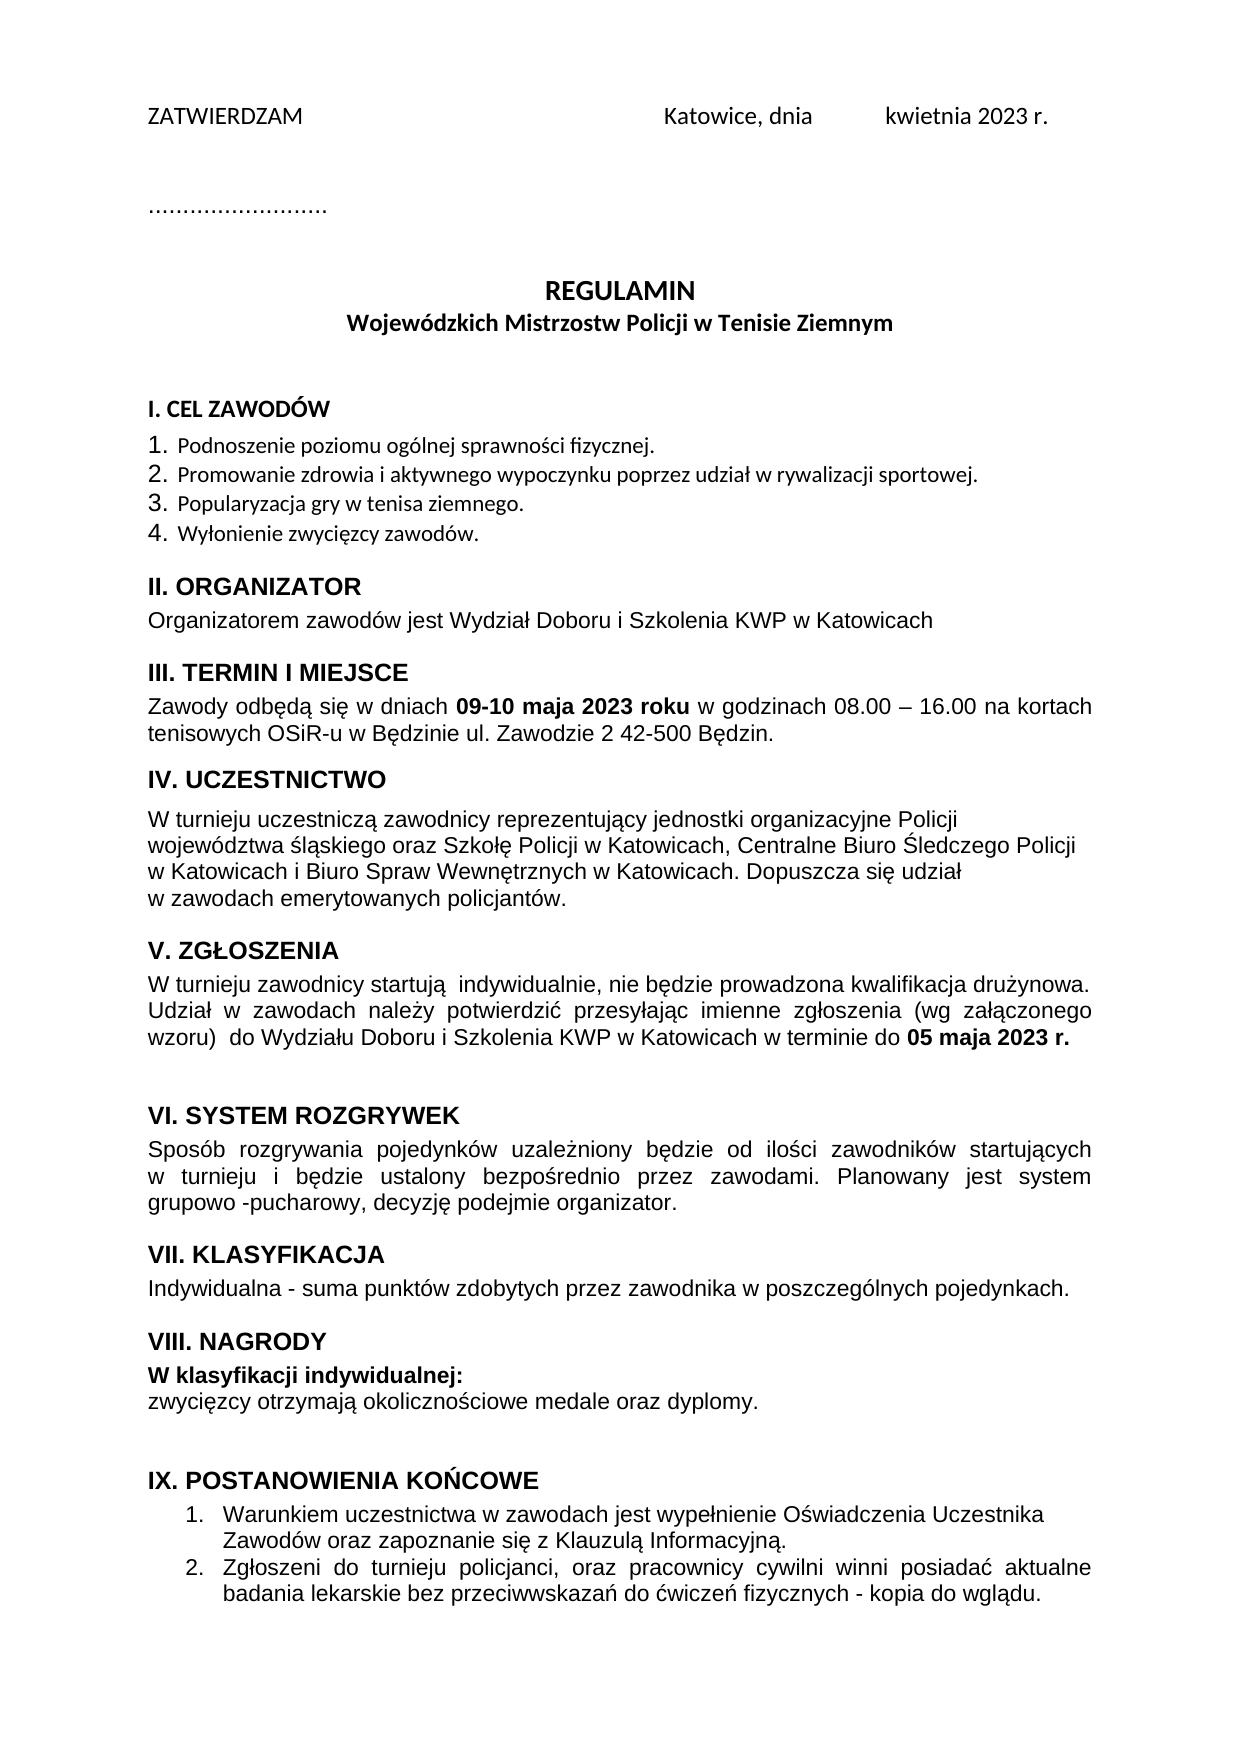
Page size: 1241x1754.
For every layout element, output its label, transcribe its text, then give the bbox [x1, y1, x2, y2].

subtitle I. CEL ZAWODÓW [148, 393, 1092, 424]
text zwycięzcy otrzymają okolicznościowe medale oraz dyplomy. [148, 1388, 1092, 1414]
text Indywidualna - suma punktów zdobytych przez zawodnika w poszczególnych pojedynkach. [148, 1275, 1092, 1302]
text W turnieju zawodnicy startują indywidualnie, nie będzie prowadzona kwalifikacja drużynowa. [148, 971, 1092, 997]
list Zgłoszeni do turnieju policjanci, oraz pracownicy cywilni winni posiadać aktualne badania lekarskie bez przeciwwskazań do ćwiczeń fizycznych - kopia do wglądu. [185, 1553, 1092, 1606]
list Wyłonienie zwycięzcy zawodów. [148, 518, 1092, 547]
text ZATWIERDZAM Katowice, dnia kwietnia 2023 r. [148, 100, 1092, 161]
subtitle IX. POSTANOWIENIA KOŃCOWE [148, 1466, 1092, 1494]
text W klasyfikacji indywidualnej: [148, 1362, 1092, 1388]
subtitle III. TERMIN I MIEJSCE [148, 658, 1092, 687]
subtitle VI. SYSTEM ROZGRYWEK [148, 1101, 1092, 1130]
list Popularyzacja gry w tenisa ziemnego. [148, 488, 1092, 518]
subtitle IV. UCZESTNICTWO [148, 765, 1092, 794]
text .......................... [148, 190, 1092, 219]
text Sposób rozgrywania pojedynków uzależniony będzie od ilości zawodników startujących w turnieju i będzie ustalony bezpośrednio przez zawodami. Planowany jest system grupowo -pucharowy, decyzję podejmie organizator. [148, 1136, 1092, 1215]
list Podnoszenie poziomu ogólnej sprawności fizycznej. [148, 430, 1092, 459]
text Zawody odbędą się w dniach 09-10 maja 2023 roku w godzinach 08.00 – 16.00 na kortach tenisowych OSiR-u w Będzinie ul. Zawodzie 2 42-500 Będzin. [148, 693, 1092, 746]
text Udział w zawodach należy potwierdzić przesyłając imienne zgłoszenia (wg załączonego wzoru) do Wydziału Doboru i Szkolenia KWP w Katowicach w terminie do 05 maja 2023 r. [148, 997, 1092, 1050]
subtitle VIII. NAGRODY [148, 1327, 1092, 1356]
subtitle V. ZGŁOSZENIA [148, 936, 1092, 965]
text REGULAMIN [148, 272, 1092, 307]
text Wojewódzkich Mistrzostw Policji w Tenisie Ziemnym [148, 307, 1092, 338]
list Promowanie zdrowia i aktywnego wypoczynku poprzez udział w rywalizacji sportowej. [148, 459, 1092, 488]
subtitle II. ORGANIZATOR [148, 572, 1092, 601]
subtitle VII. KLASYFIKACJA [148, 1240, 1092, 1269]
subtitle W turnieju uczestniczą zawodnicy reprezentujący jednostki organizacyjne Policji województwa śląskiego oraz Szkołę Policji w Katowicach, Centralne Biuro Śledczego Policji w Katowicach i Biuro Spraw Wewnętrznych w Katowicach. Dopuszcza się udział w zawodach emerytowanych policjantów. [148, 806, 1092, 911]
text Organizatorem zawodów jest Wydział Doboru i Szkolenia KWP w Katowicach [148, 607, 1092, 633]
list Warunkiem uczestnictwa w zawodach jest wypełnienie Oświadczenia Uczestnika Zawodów oraz zapoznanie się z Klauzulą Informacyjną. [185, 1501, 1092, 1553]
